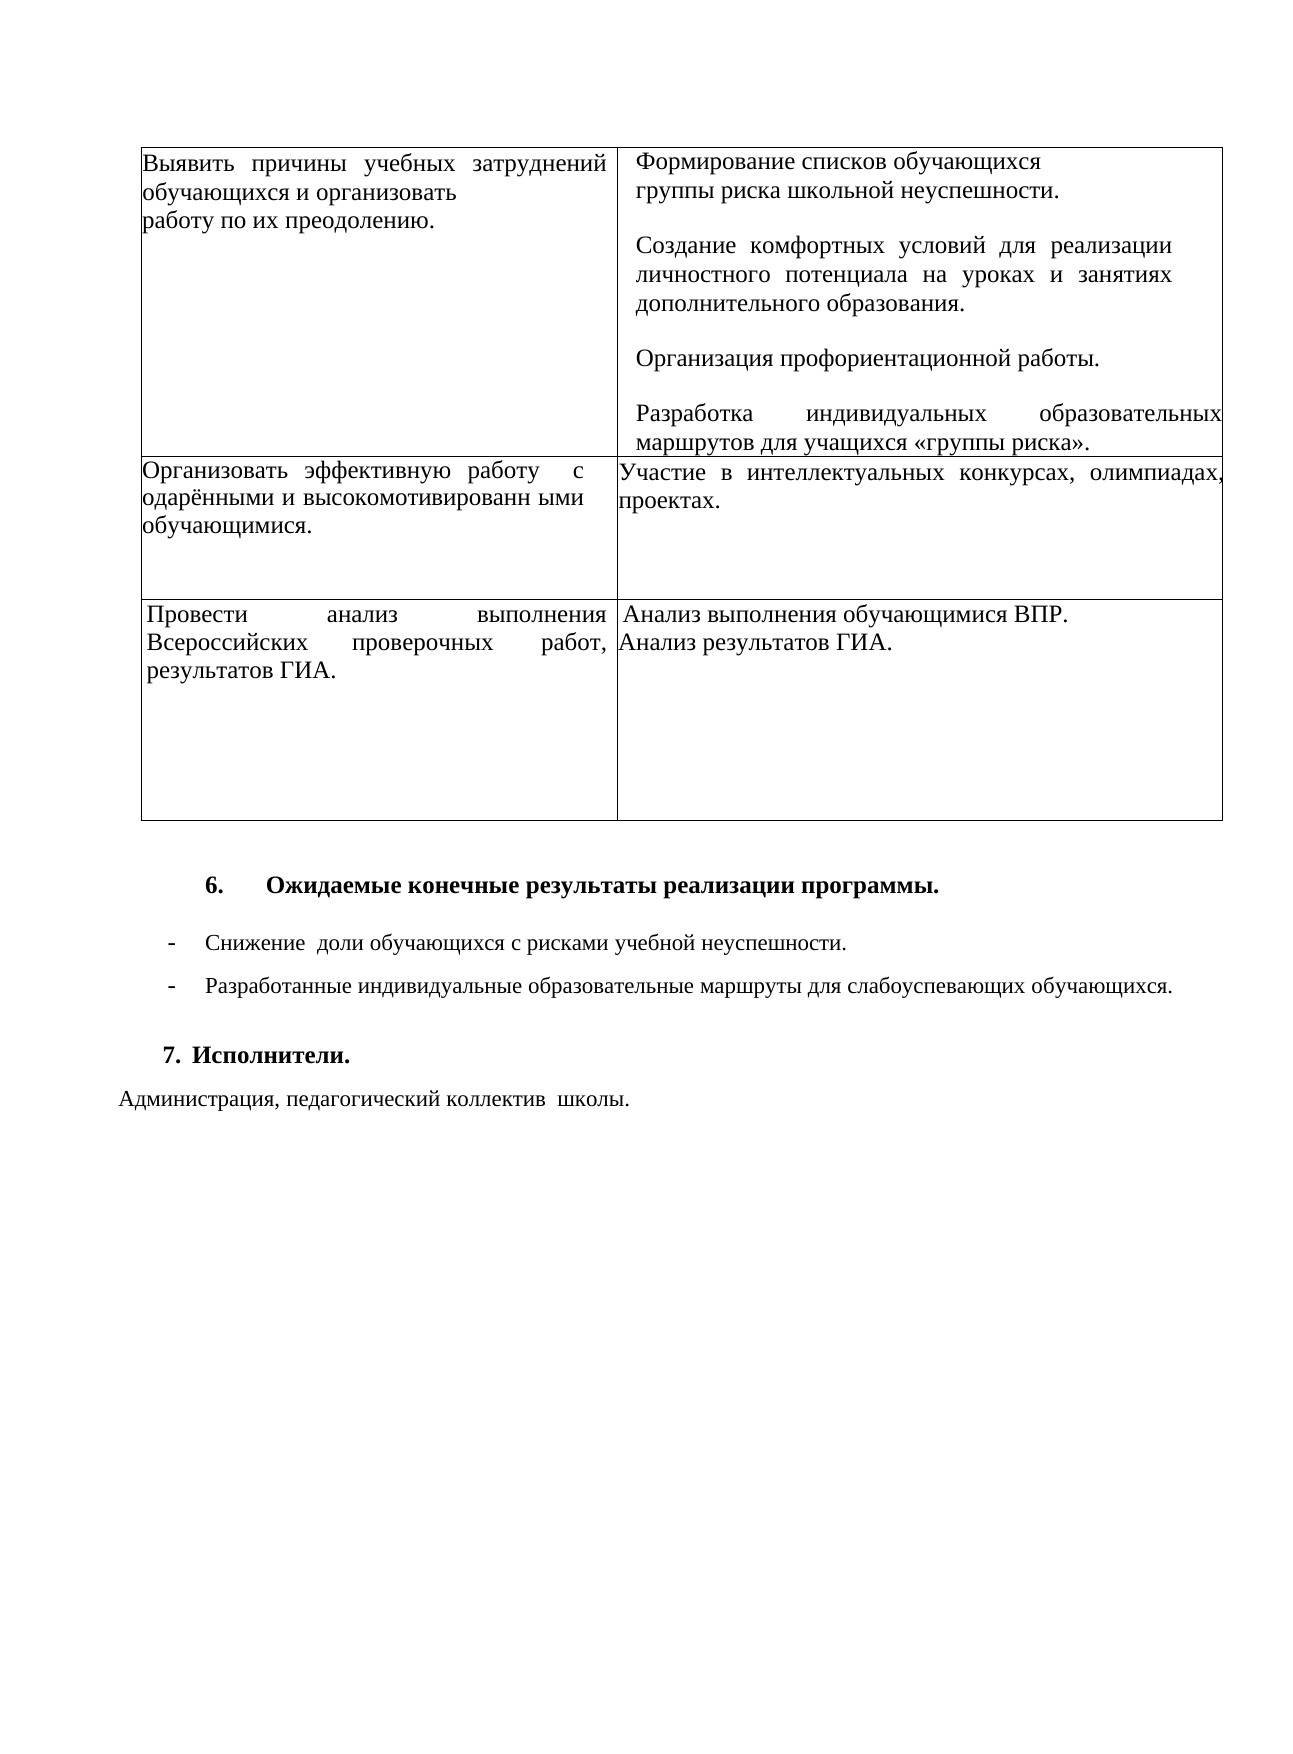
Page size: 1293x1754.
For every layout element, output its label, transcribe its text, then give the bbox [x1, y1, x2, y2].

table_cell Выявить причины учебных затруднений обучающихся и организовать работу по их преодолению. [142, 148, 617, 456]
table_cell Участие в интеллектуальных конкурсах, олимпиадах, проектах. [618, 457, 1222, 599]
table_cell Анализ выполнения обучающимися ВПР. Анализ результатов ГИА. [618, 600, 1222, 819]
table_cell Провести анализ выполнения Всероссийских проверочных работ, результатов ГИА. [142, 600, 617, 819]
text Администрация, педагогический коллектив школы. [118, 1085, 1176, 1112]
list Снижение доли обучающихся с рисками учебной неуспешности. [167, 927, 1176, 956]
list Ожидаемые конечные результаты реализации программы. [205, 870, 1176, 899]
table_cell Формирование списков обучающихся группы риска школьной неуспешности. Создание комфортных условий для реализации личностного потенциала на уроках и занятиях дополнительного образования. Организация профориентационной работы. Разработка индивидуальных образовательных маршрутов для учащихся «группы риска». [618, 148, 1222, 456]
list Разработанные индивидуальные образовательные маршруты для слабоуспевающих обучающихся. [167, 970, 1176, 999]
table_cell Организовать эффективную работу с одарёнными и высокомотивированн ыми обучающимися. [142, 457, 617, 599]
subtitle Исполнители. [155, 1040, 1176, 1069]
